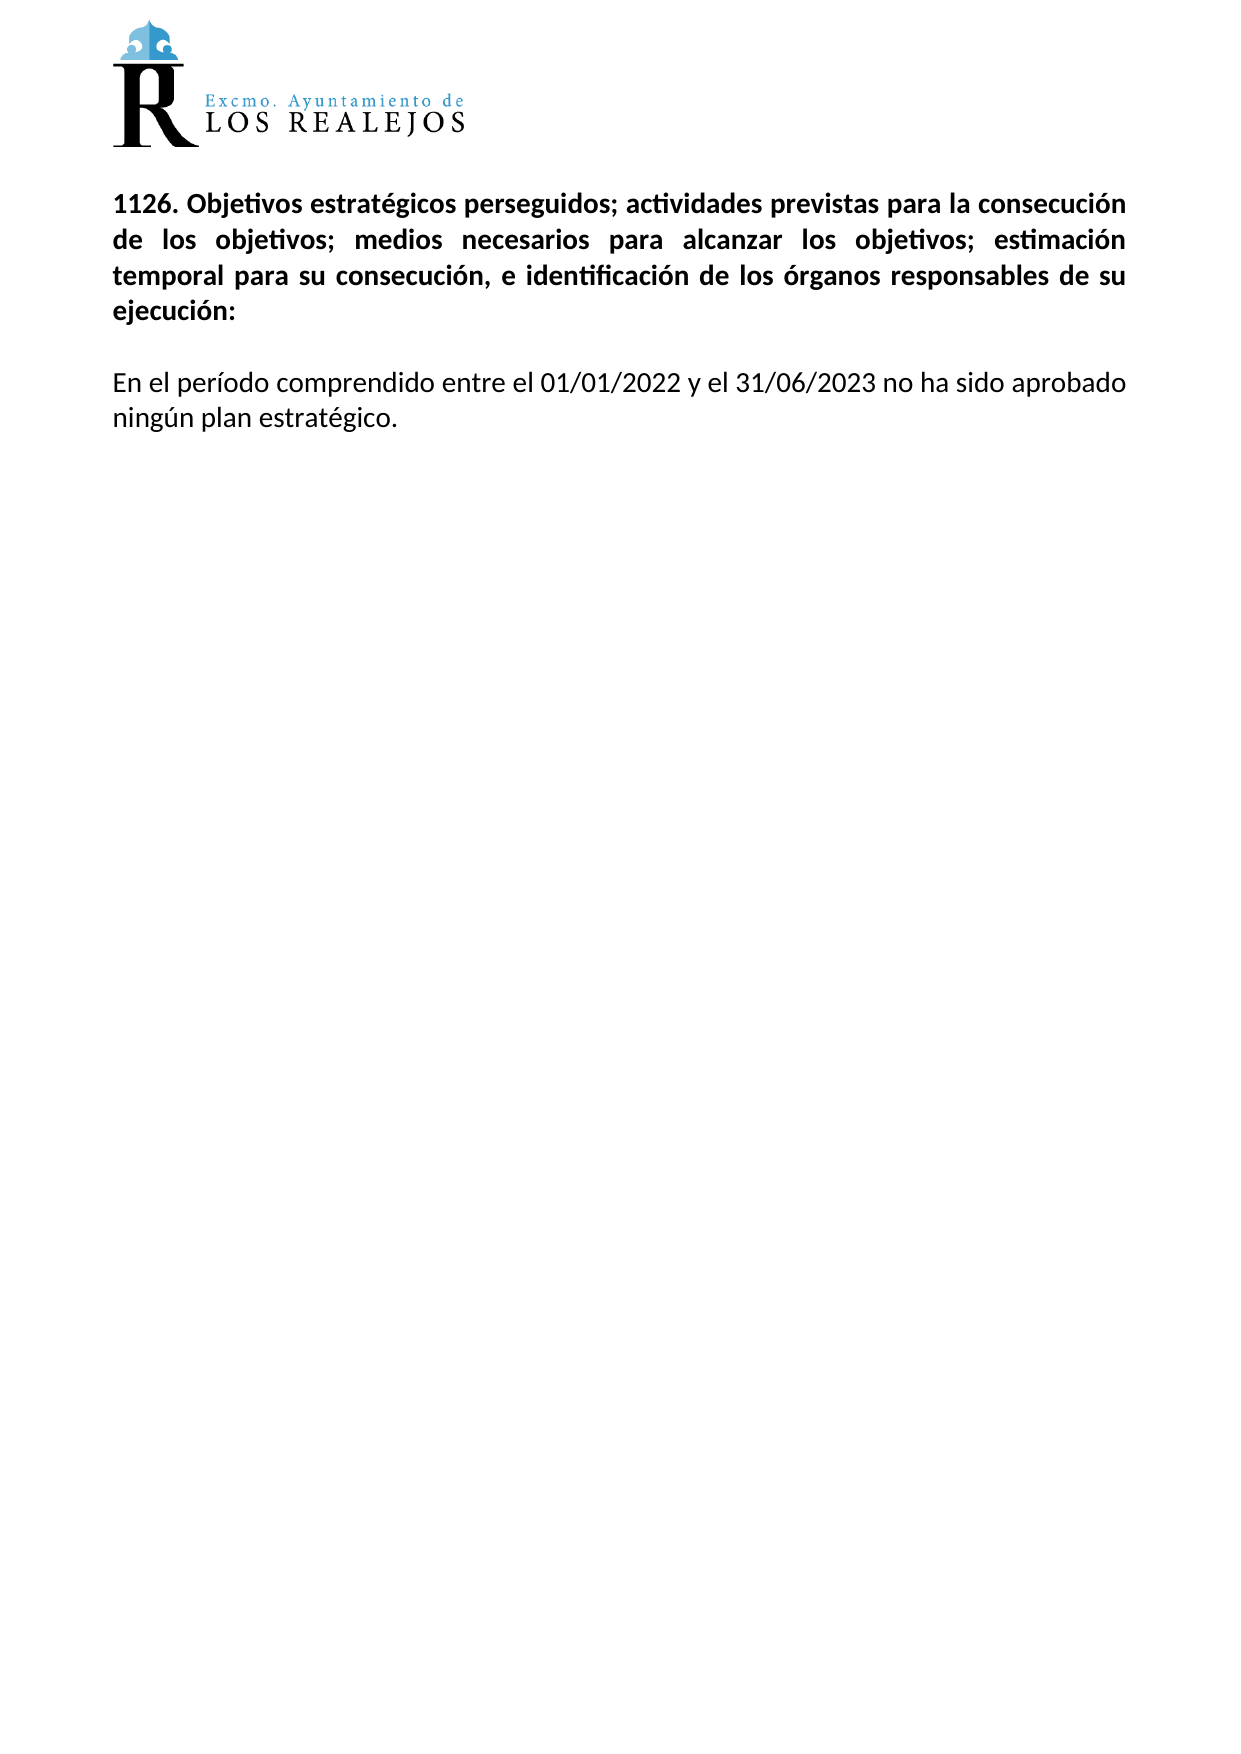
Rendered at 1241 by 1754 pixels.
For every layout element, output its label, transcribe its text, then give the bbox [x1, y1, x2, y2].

text 1126. Objetivos estratégicos perseguidos; actividades previstas para la consecución de los objetivos; medios necesarios para alcanzar los objetivos; estimación temporal para su consecución, e identificación de los órganos responsables de su ejecución: [112, 186, 1128, 328]
text En el período comprendido entre el 01/01/2022 y el 31/06/2023 no ha sido aprobado ningún plan estratégico. [112, 364, 1128, 435]
